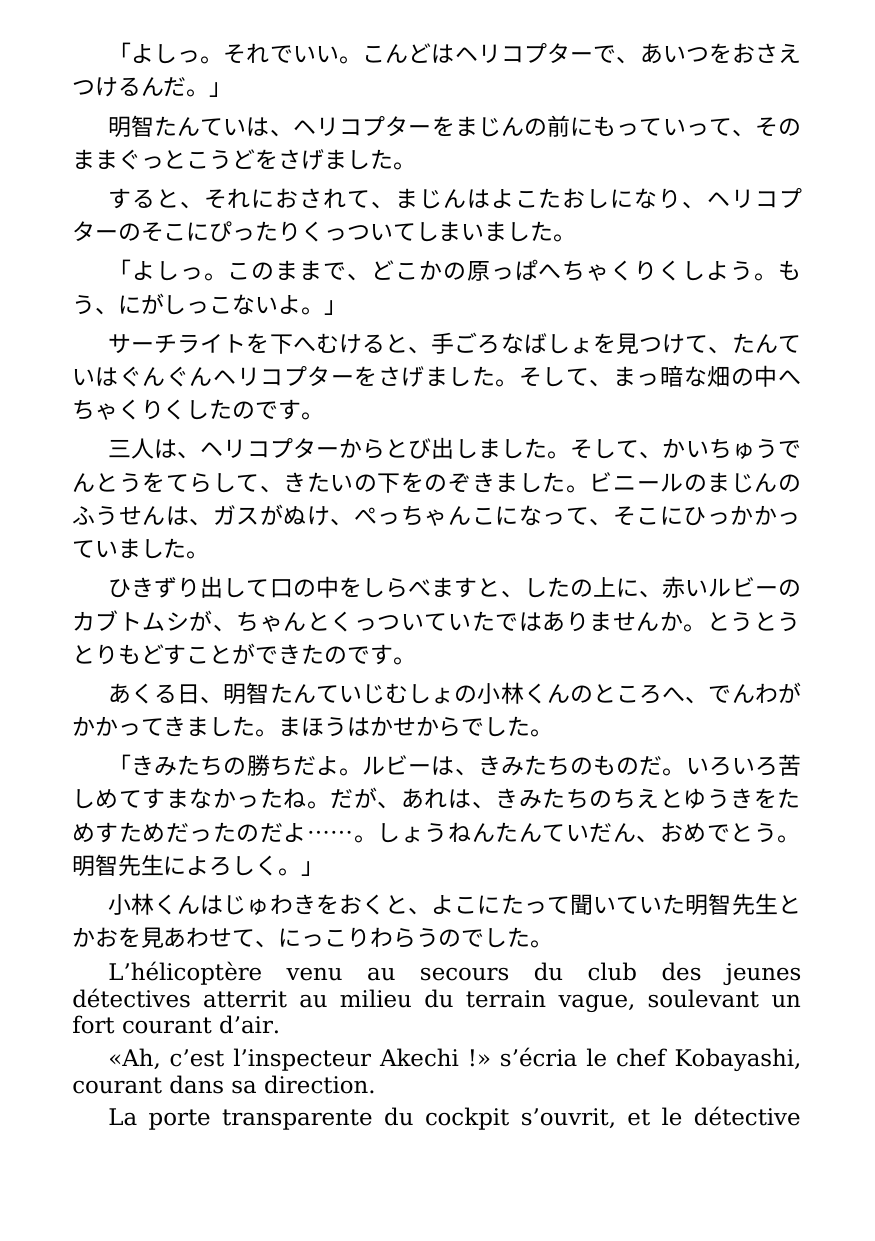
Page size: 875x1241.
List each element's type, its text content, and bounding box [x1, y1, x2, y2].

text La porte transparente du cockpit s’ouvrit, et le détective [72, 1104, 802, 1131]
text すると、それにおされて、まじんはよこたおしになり、ヘリコプターのそこにぴったりくっついてしまいました。 [72, 181, 802, 247]
text あくる日、明智たんていじむしょの小林くんのところへ、でんわがかかってきました。まほうはかせからでした。 [72, 676, 802, 742]
text 明智たんていは、ヘリコプターをまじんの前にもっていって、そのままぐっとこうどをさげました。 [72, 108, 802, 175]
text L’hélicoptère venu au secours du club des jeunes détectives atterrit au milieu du terrain vague, soulevant un fort courant d’air. [72, 959, 802, 1039]
text «Ah, c’est l’inspecteur Akechi !» s’écria le chef Kobayashi, courant dans sa direction. [72, 1045, 802, 1099]
text サーチライトを下へむけると、手ごろなばしょを見つけて、たんていはぐんぐんヘリコプターをさげました。そして、まっ暗な畑の中へちゃくりくしたのです。 [72, 326, 802, 425]
text 「よしっ。このままで、どこかの原っぱへちゃくりくしよう。もう、にがしっこないよ。」 [72, 253, 802, 320]
text 「きみたちの勝ちだよ。ルビーは、きみたちのものだ。いろいろ苦しめてすまなかったね。だが、あれは、きみたちのちえとゆうきをためすためだったのだよ……。しょうねんたんていだん、おめでとう。明智先生によろしく。」 [72, 748, 802, 881]
text ひきずり出して口の中をしらべますと、したの上に、赤いルビーのカブトムシが、ちゃんとくっついていたではありませんか。とうとうとりもどすことができたのです。 [72, 570, 802, 670]
text 三人は、ヘリコプターからとび出しました。そして、かいちゅうでんとうをてらして、きたいの下をのぞきました。ビニールのまじんのふうせんは、ガスがぬけ、ぺっちゃんこになって、そこにひっかかっていました。 [72, 431, 802, 564]
text 小林くんはじゅわきをおくと、よこにたって聞いていた明智先生とかおを見あわせて、にっこりわらうのでした。 [72, 887, 802, 953]
text 「よしっ。それでいい。こんどはヘリコプターで、あいつをおさえつけるんだ。」 [72, 36, 802, 102]
